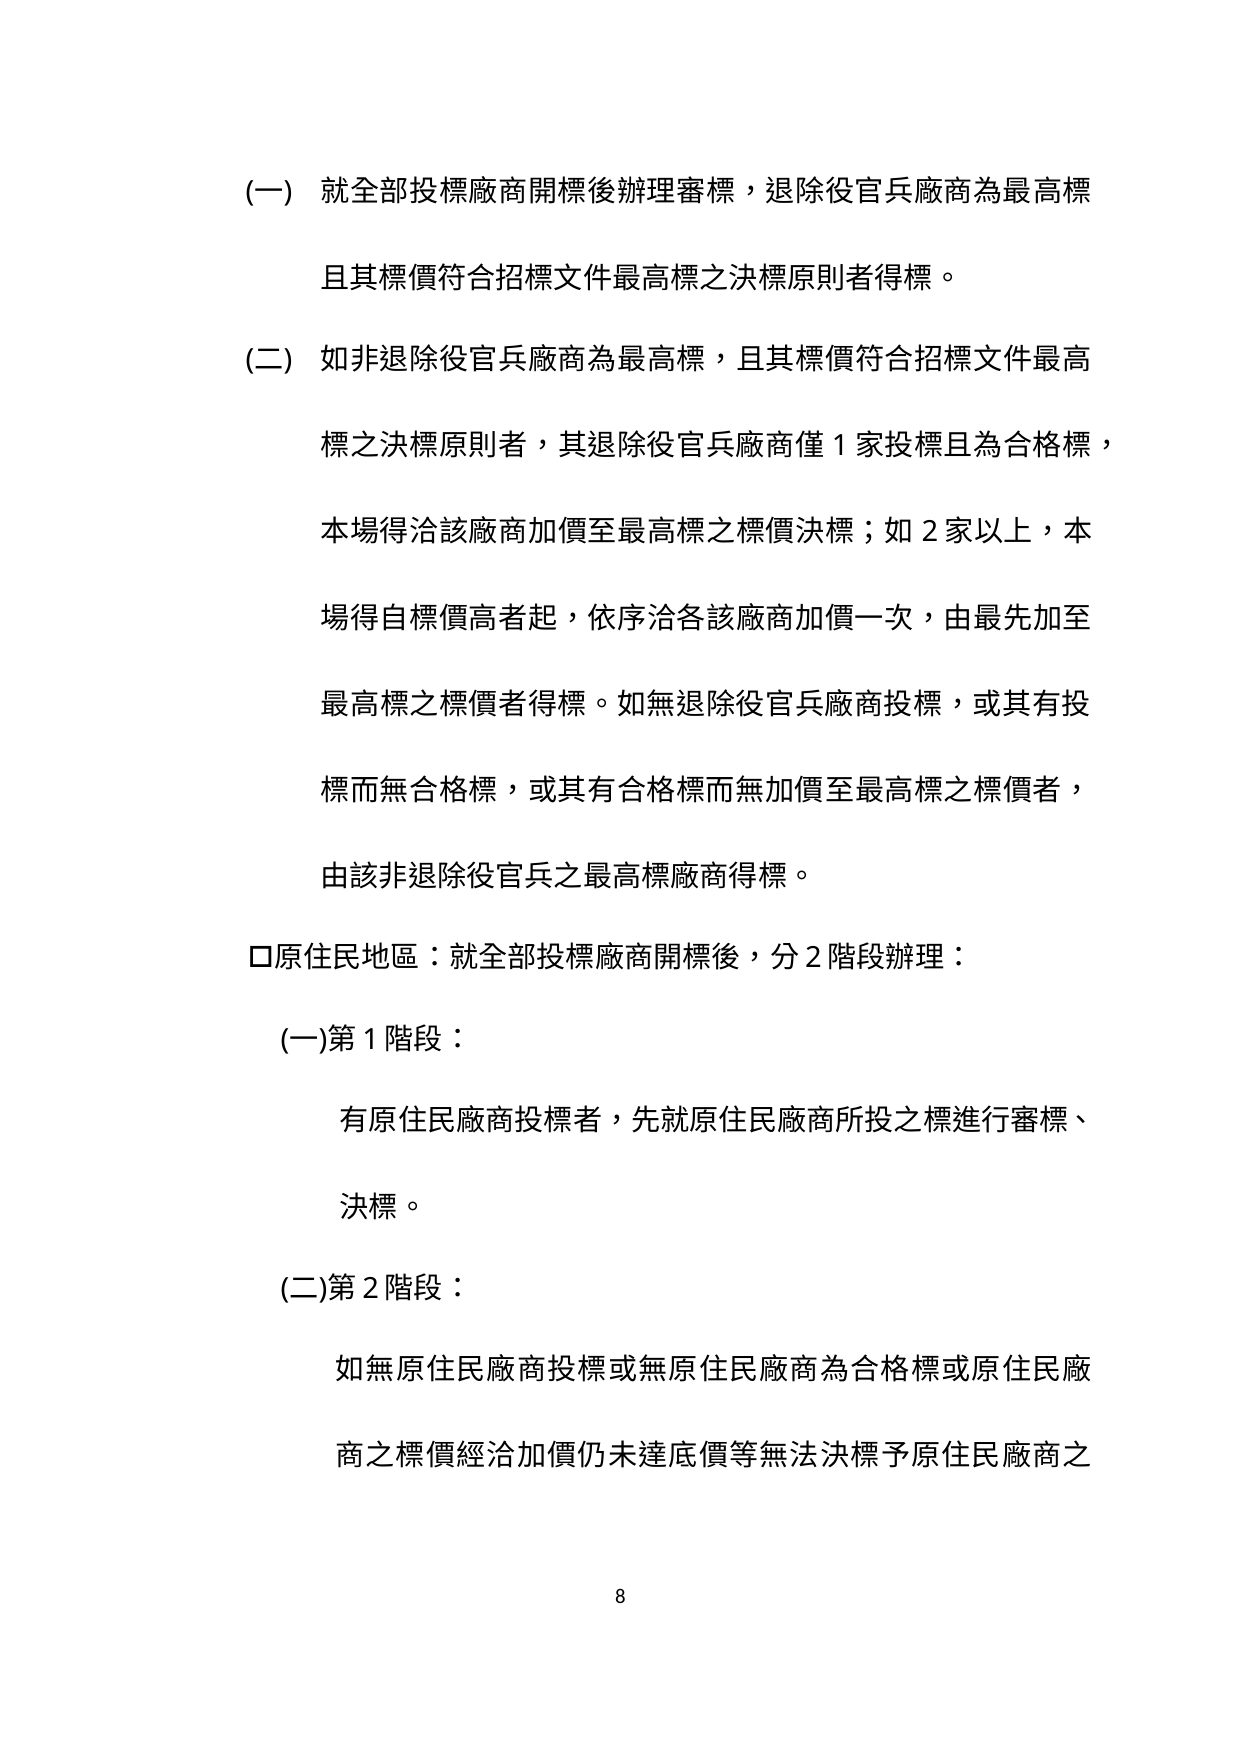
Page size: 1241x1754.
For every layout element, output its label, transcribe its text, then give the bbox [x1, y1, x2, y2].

text (一)第1階段： [248, 999, 1093, 1074]
text 有原住民廠商投標者，先就原住民廠商所投之標進行審標、決標。 [339, 1081, 1093, 1242]
text 如無原住民廠商投標或無原住民廠商為合格標或原住民廠商之標價經洽加價仍未達底價等無法決標予原住民廠商之 [335, 1329, 1093, 1491]
text 原住民地區：就全部投標廠商開標後，分2階段辦理： [248, 918, 1093, 993]
text (二)第2階段： [248, 1248, 1093, 1323]
list 如非退除役官兵廠商為最高標，且其標價符合招標文件最高標之決標原則者，其退除役官兵廠商僅1家投標且為合格標，本場得洽該廠商加價至最高標之標價決標；如2家以上，本場得自標價高者起，依序洽各該廠商加價一次，由最先加至最高標之標價者得標。如無退除役官兵廠商投標，或其有投標而無合格標，或其有合格標而無加價至最高標之標價者，由該非退除役官兵之最高標廠商得標。 [245, 319, 1093, 912]
list 就全部投標廠商開標後辦理審標，退除役官兵廠商為最高標且其標價符合招標文件最高標之決標原則者得標。 [245, 152, 1093, 313]
